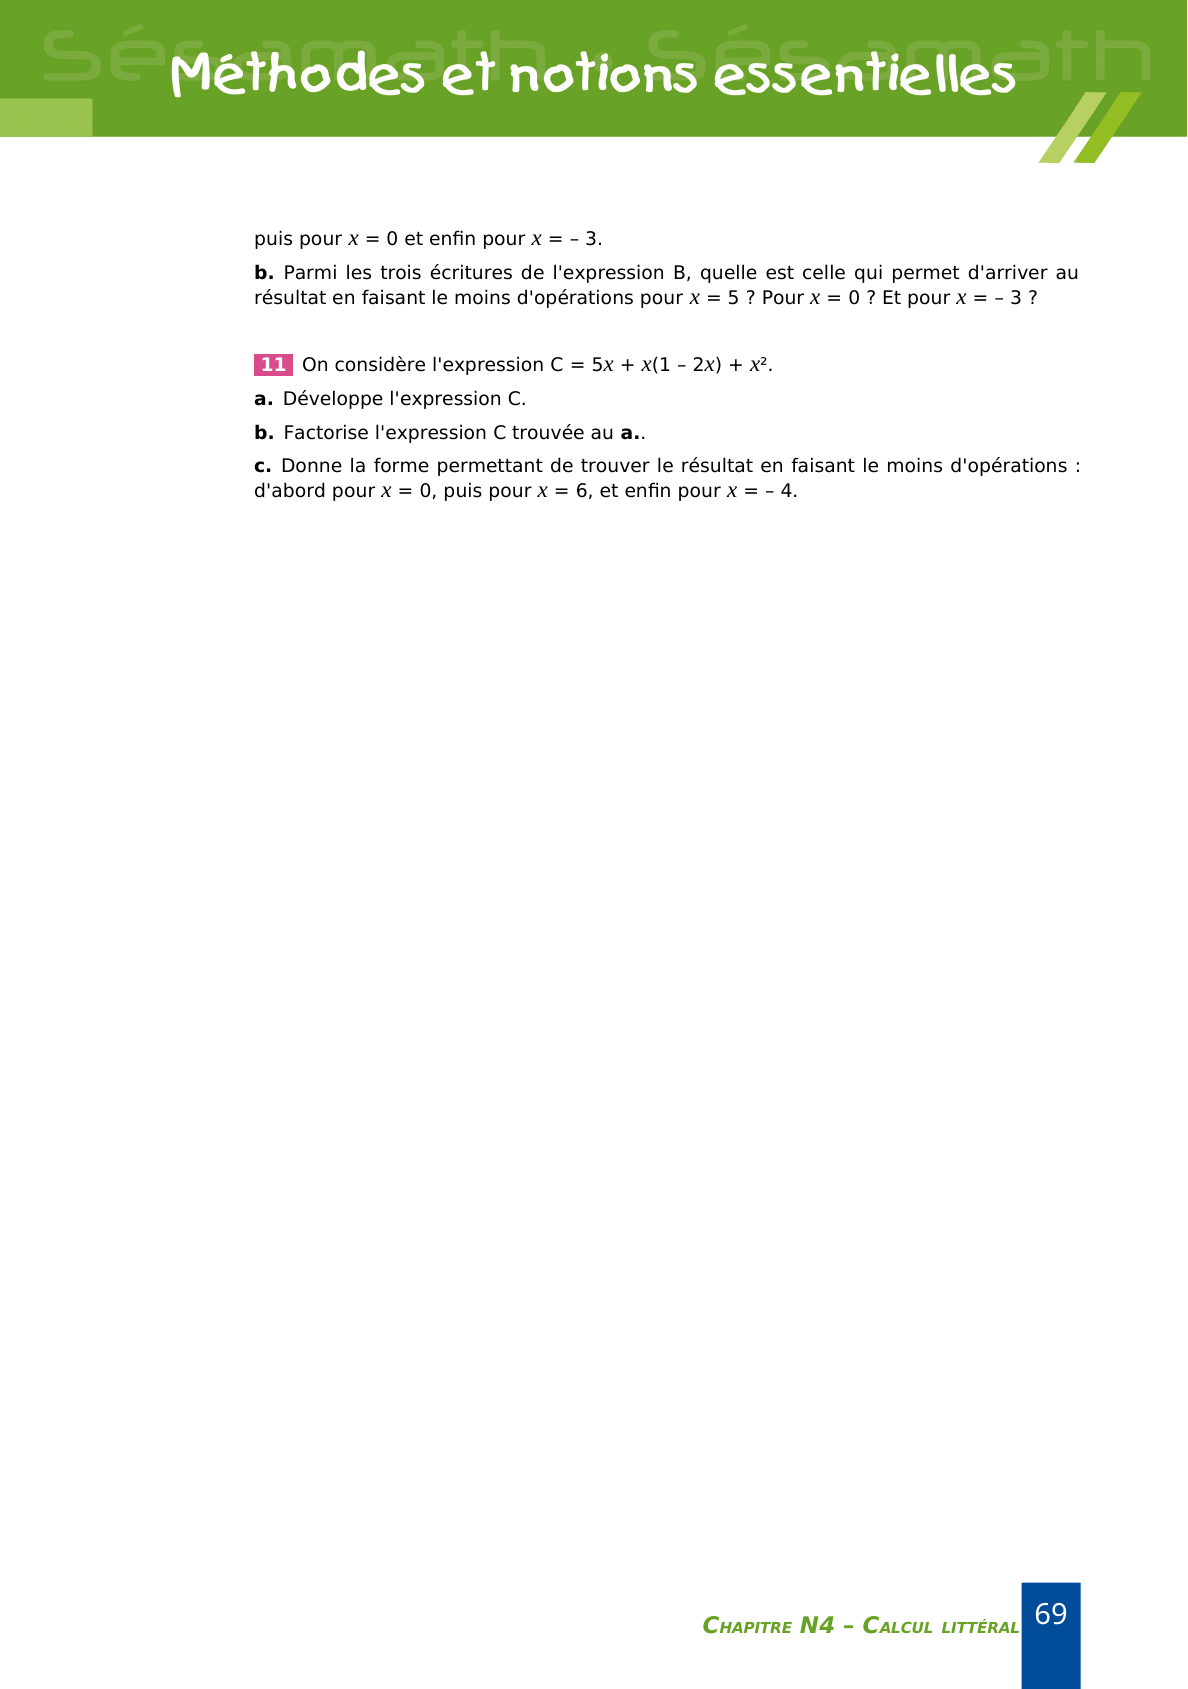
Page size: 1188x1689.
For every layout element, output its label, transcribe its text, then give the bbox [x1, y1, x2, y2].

list Donne la forme permettant de trouver le résultat en faisant le moins d'opérations : d'abord pour x = 0, puis pour x = 6, et enfin pour x = – 4. [254, 455, 1081, 503]
list puis pour x = 0 et enfin pour x = – 3. [254, 224, 1081, 250]
list Développe l'expression C. [254, 388, 1081, 410]
list On considère l'expression C = 5x + x(1 – 2x) + x². [254, 351, 1081, 376]
picture [0, 0, 1187, 163]
list Factorise l'expression C trouvée au a.. [254, 422, 1081, 443]
list Parmi les trois écritures de l'expression B, quelle est celle qui permet d'arriver au résultat en faisant le moins d'opérations pour x = 5 ? Pour x = 0 ? Et pour x = – 3 ? [254, 262, 1081, 309]
